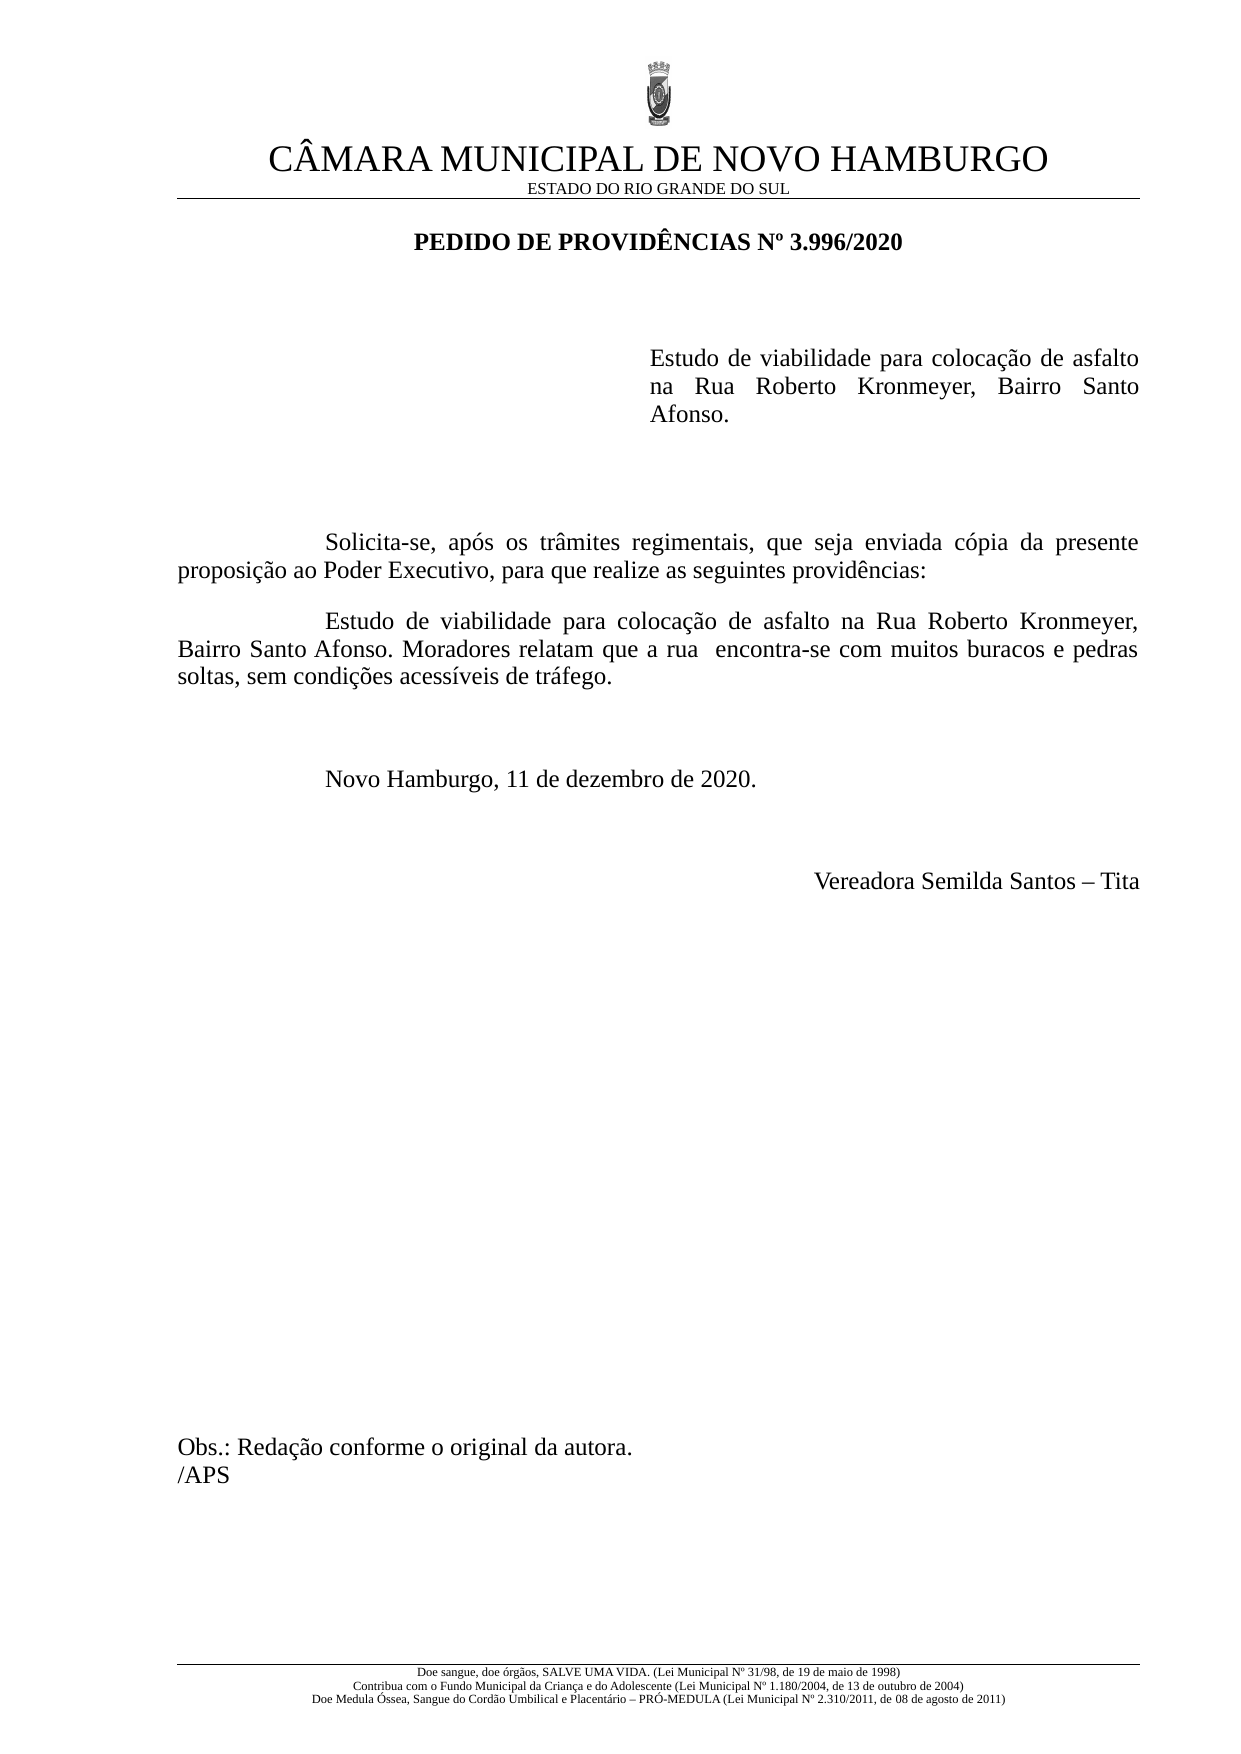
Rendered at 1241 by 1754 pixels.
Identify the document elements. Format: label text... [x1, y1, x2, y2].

text /APS [177, 1461, 1140, 1489]
text Solicita-se, após os trâmites regimentais, que seja enviada cópia da presente proposição ao Poder Executivo, para que realize as seguintes providências: [177, 528, 1140, 583]
text Estudo de viabilidade para colocação de asfalto na Rua Roberto Kronmeyer, Bairro Santo Afonso. [649, 344, 1140, 428]
text Obs.: Redação conforme o original da autora. [177, 1433, 1140, 1461]
text PEDIDO DE PROVIDÊNCIAS Nº 3.996/2020 [177, 228, 1140, 256]
text Novo Hamburgo, 11 de dezembro de 2020. [177, 765, 1140, 793]
text Vereadora Semilda Santos – Tita [177, 867, 1140, 895]
text Estudo de viabilidade para colocação de asfalto na Rua Roberto Kronmeyer, Bairro Santo Afonso. Moradores relatam que a rua encontra-se com muitos buracos e pedras soltas, sem condições acessíveis de tráfego. [177, 607, 1140, 690]
